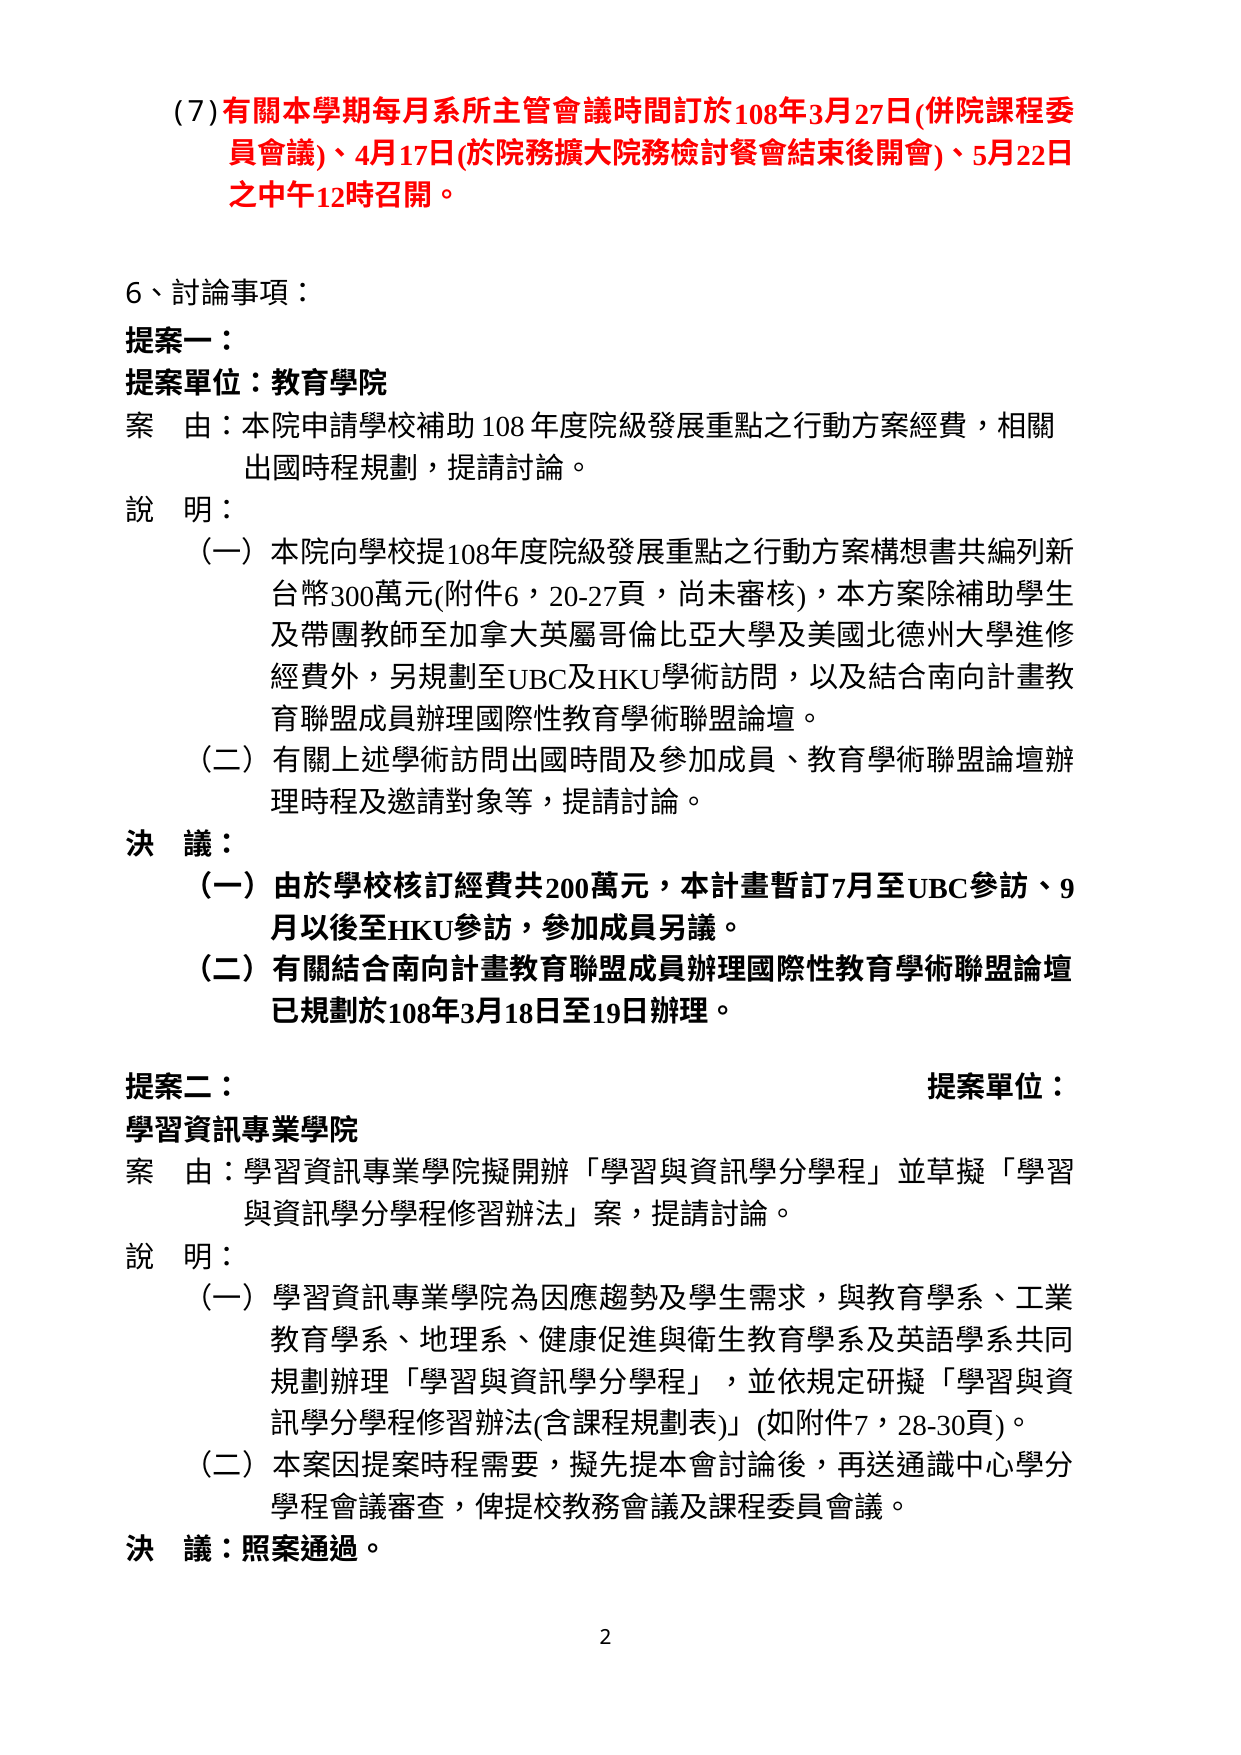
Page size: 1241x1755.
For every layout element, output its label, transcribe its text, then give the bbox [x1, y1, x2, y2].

text 決 議：照案通過。 [125, 1525, 1075, 1568]
text 提案二： 提案單位：學習資訊專業學院 [125, 1064, 1075, 1148]
text 提案一： 提案單位：教育學院 [125, 318, 1075, 402]
text （二）有關上述學術訪問出國時間及參加成員、教育學術聯盟論壇辦理時程及邀請對象等，提請討論。 [183, 738, 1075, 821]
text 案 由：學習資訊專業學院擬開辦「學習與資訊學分學程」並草擬「學習與資訊學分學程修習辦法」案，提請討論。 [125, 1148, 1075, 1233]
text （一）學習資訊專業學院為因應趨勢及學生需求，與教育學系、工業教育學系、地理系、健康促進與衛生教育學系及英語學系共同規劃辦理「學習與資訊學分學程」，並依規定研擬「學習與資訊學分學程修習辦法(含課程規劃表)」(如附件7，28-30頁)。 [183, 1275, 1075, 1442]
text （一）本院向學校提108年度院級發展重點之行動方案構想書共編列新台幣300萬元(附件6，20-27頁，尚未審核)，本方案除補助學生及帶團教師至加拿大英屬哥倫比亞大學及美國北德州大學進修經費外，另規劃至UBC及HKU學術訪問，以及結合南向計畫教育聯盟成員辦理國際性教育學術聯盟論壇。 [183, 529, 1075, 738]
text 說 明： [125, 1233, 1075, 1275]
text （二）本案因提案時程需要，擬先提本會討論後，再送通識中心學分學程會議審查，俾提校教務會議及課程委員會議。 [183, 1442, 1075, 1525]
text 說 明： [125, 487, 1075, 529]
text （二）有關結合南向計畫教育聯盟成員辦理國際性教育學術聯盟論壇已規劃於108年3月18日至19日辦理。 [183, 947, 1075, 1030]
list 討論事項： [125, 262, 1075, 312]
text 決 議： [125, 821, 1075, 863]
list 有關本學期每月系所主管會議時間訂於108年3月27日(併院課程委員會議)、4月17日(於院務擴大院務檢討餐會結束後開會)、5月22日之中午12時召開。 [169, 89, 1075, 214]
text （一）由於學校核訂經費共200萬元，本計畫暫訂7月至UBC參訪、9月以後至HKU參訪，參加成員另議。 [183, 863, 1075, 947]
text 案 由：本院申請學校補助108年度院級發展重點之行動方案經費，相關出國時程規劃，提請討論。 [125, 402, 1075, 487]
